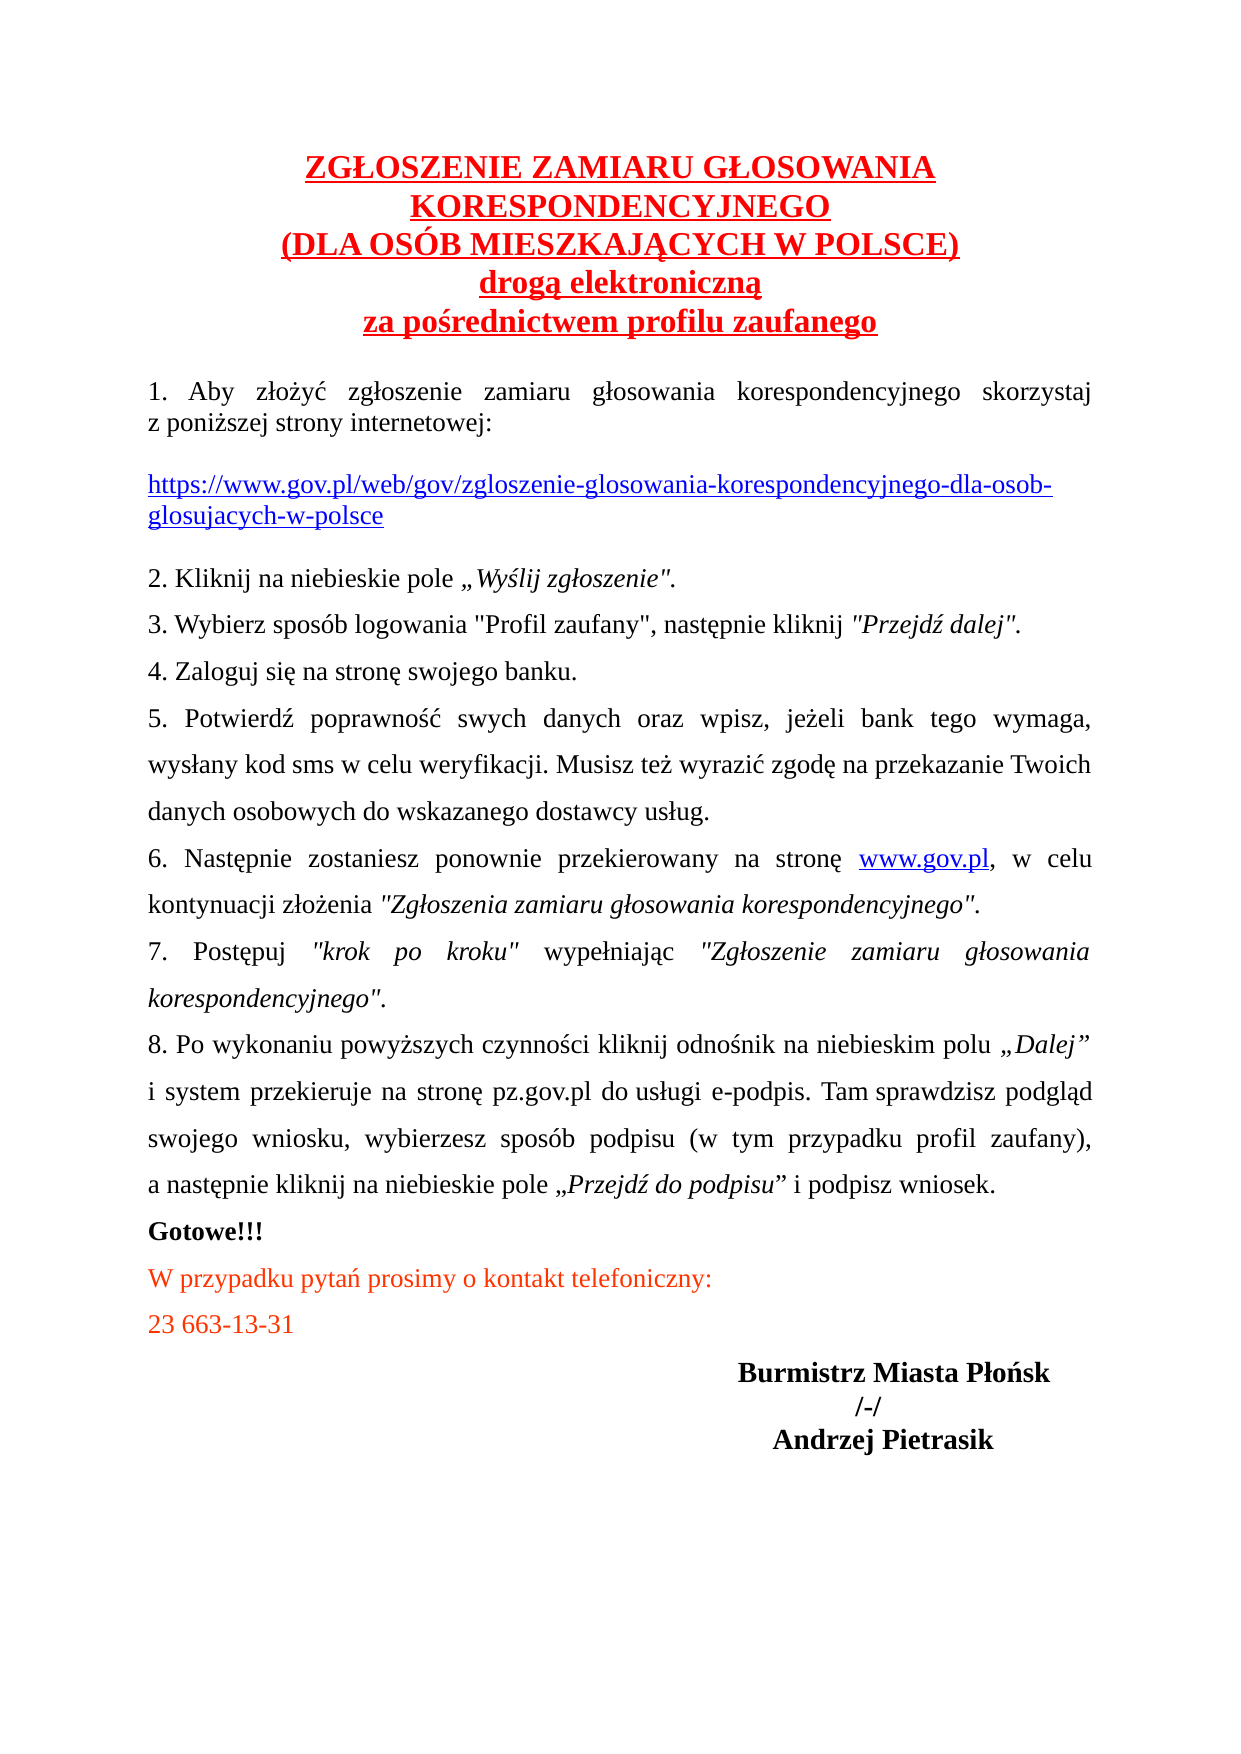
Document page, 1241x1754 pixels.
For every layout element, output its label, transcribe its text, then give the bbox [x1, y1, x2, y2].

text 4. Zaloguj się na stronę swojego banku. [148, 655, 1093, 686]
text 23 663-13-31 [148, 1308, 1093, 1339]
text ZGŁOSZENIE ZAMIARU GŁOSOWANIA KORESPONDENCYJNEGO [148, 148, 1093, 224]
text Gotowe!!! [148, 1215, 1093, 1246]
text 1. Aby złożyć zgłoszenie zamiaru głosowania korespondencyjnego skorzystaj z poniższej strony internetowej: [148, 375, 1093, 437]
text 2. Kliknij na niebieskie pole „Wyślij zgłoszenie". [148, 562, 1093, 593]
text https://www.gov.pl/web/gov/zgloszenie-glosowania-korespondencyjnego-dla-osob-glosujacych-w-polsce [148, 468, 1093, 531]
text drogą elektroniczną [148, 263, 1093, 301]
text 5. Potwierdź poprawność swych danych oraz wpisz, jeżeli bank tego wymaga, wysłany kod sms w celu weryfikacji. Musisz też wyrazić zgodę na przekazanie Twoich danych osobowych do wskazanego dostawcy usług. [148, 702, 1093, 826]
text 7. Postępuj "krok po kroku" wypełniając "Zgłoszenie zamiaru głosowania korespondencyjnego". [148, 935, 1093, 1013]
text /-/ Andrzej Pietrasik [148, 1389, 1093, 1456]
text za pośrednictwem profilu zaufanego [148, 301, 1093, 339]
text 8. Po wykonaniu powyższych czynności kliknij odnośnik na niebieskim polu „Dalej” i system przekieruje na stronę pz.gov.pl do usługi e‑podpis. Tam sprawdzisz podgląd swojego wniosku, wybierzesz sposób podpisu (w tym przypadku profil zaufany), a następnie kliknij na niebieskie pole „Przejdź do podpisu” i podpisz wniosek. [148, 1028, 1093, 1199]
text 6. Następnie zostaniesz ponownie przekierowany na stronę www.gov.pl, w celu kontynuacji złożenia "Zgłoszenia zamiaru głosowania korespondencyjnego". [148, 842, 1093, 919]
text (DLA OSÓB MIESZKAJĄCYCH W POLSCE) [148, 224, 1093, 263]
text 3. Wybierz sposób logowania "Profil zaufany", następnie kliknij "Przejdź dalej". [148, 608, 1093, 639]
text W przypadku pytań prosimy o kontakt telefoniczny: [148, 1262, 1093, 1293]
text Burmistrz Miasta Płońsk [664, 1355, 1093, 1389]
